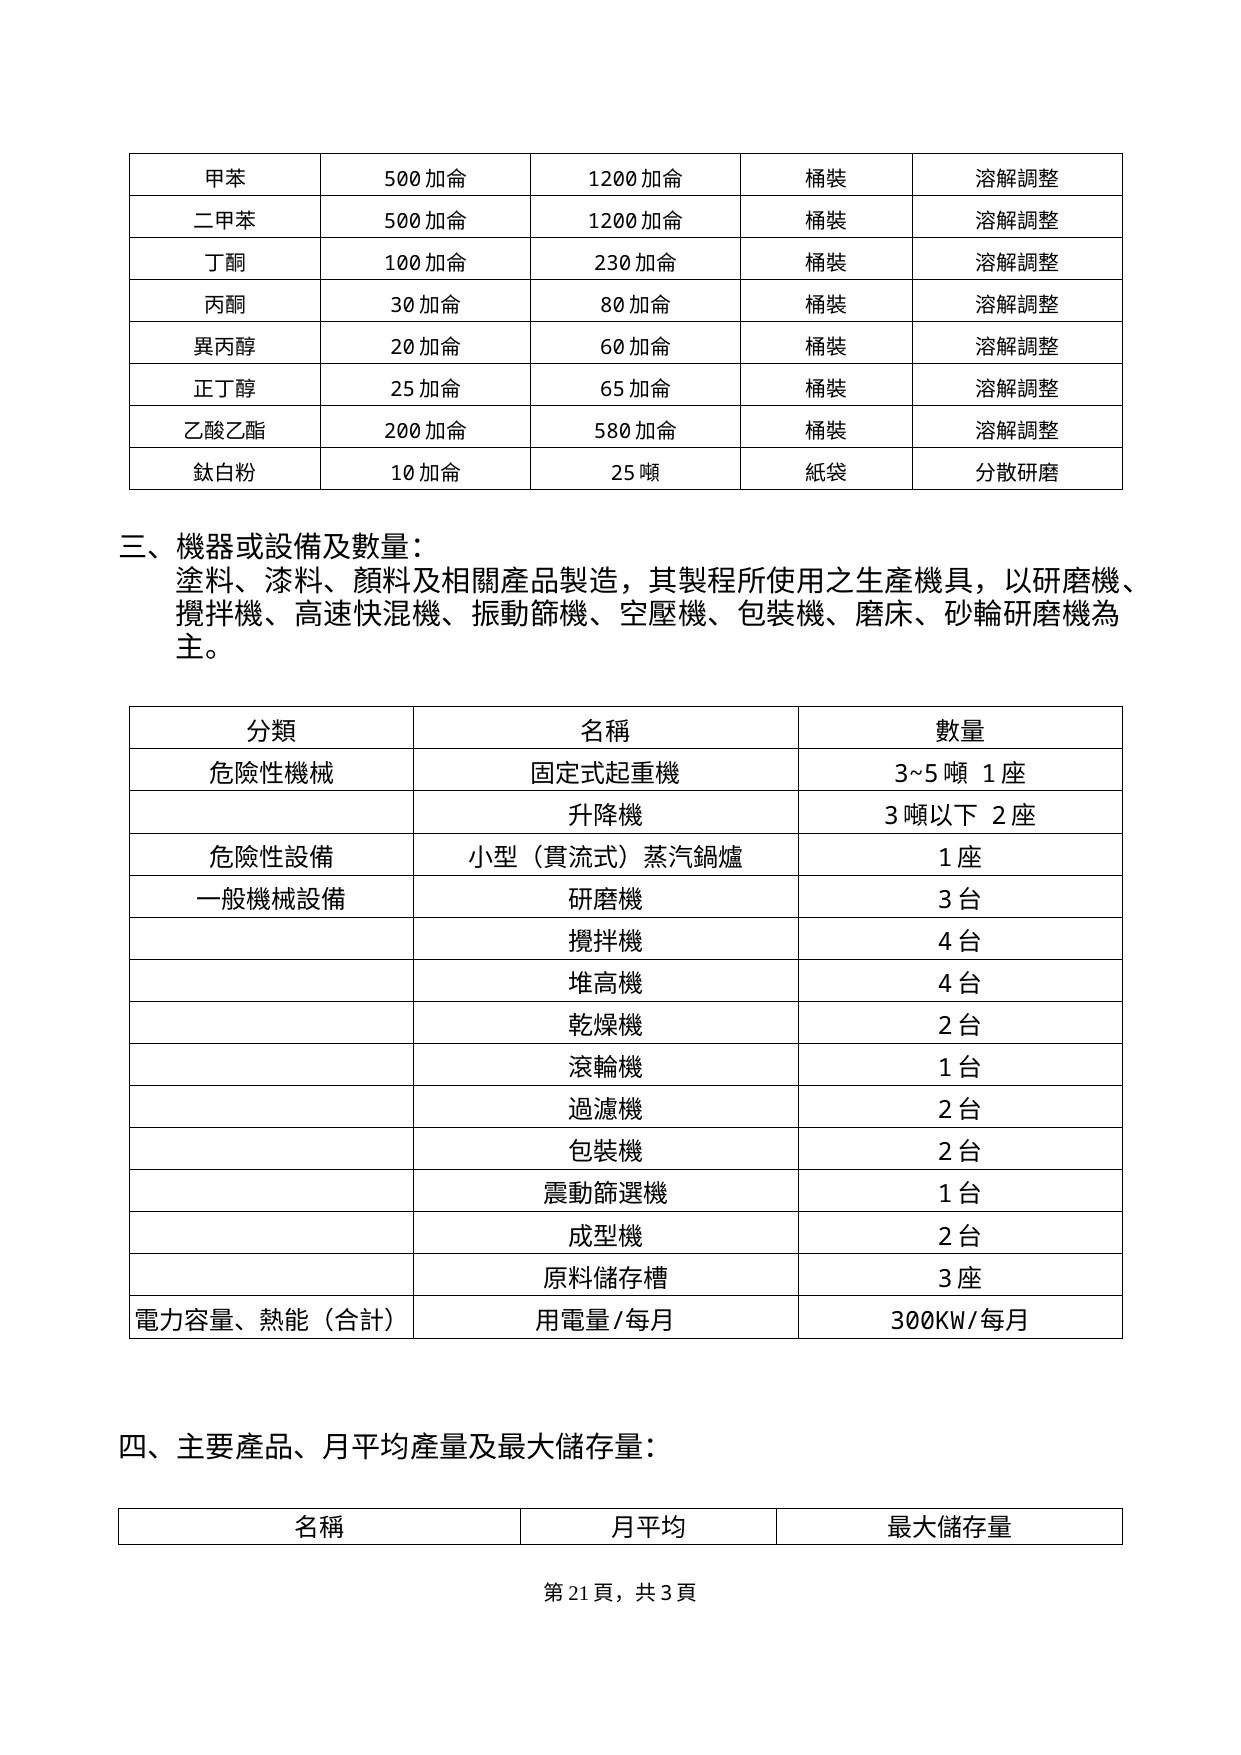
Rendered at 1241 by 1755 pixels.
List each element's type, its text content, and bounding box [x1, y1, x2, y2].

table_cell 80加侖 [531, 280, 740, 321]
table_cell [130, 1254, 413, 1295]
table_cell [130, 1128, 413, 1169]
table_cell 成型機 [414, 1212, 798, 1253]
table_cell [130, 918, 413, 959]
table_cell 桶裝 [741, 280, 912, 321]
table_cell 滾輪機 [414, 1044, 798, 1085]
table_cell 乙酸乙酯 [130, 406, 320, 447]
table_cell 一般機械設備 [130, 876, 413, 917]
table_cell 4台 [799, 918, 1122, 959]
table_cell 300KW/每月 [799, 1296, 1122, 1337]
table_header 分類 [130, 707, 413, 748]
table_header 月平均 [521, 1509, 776, 1544]
table_cell 紙袋 [741, 448, 912, 489]
table_cell 丙酮 [130, 280, 320, 321]
table_cell 用電量/每月 [414, 1296, 798, 1337]
table_cell 2台 [799, 1086, 1122, 1127]
table_cell 3台 [799, 876, 1122, 917]
table_cell 桶裝 [741, 406, 912, 447]
table_cell 堆高機 [414, 960, 798, 1001]
table_cell 分散研磨 [913, 448, 1122, 489]
table_cell 3~5噸 1座 [799, 749, 1122, 790]
table_cell 溶解調整 [913, 364, 1122, 405]
table_cell 1200加侖 [531, 154, 740, 194]
table_cell 1座 [799, 834, 1122, 874]
table_cell 攪拌機 [414, 918, 798, 959]
table_cell 震動篩選機 [414, 1170, 798, 1211]
table_header 名稱 [414, 707, 798, 748]
table_cell 研磨機 [414, 876, 798, 917]
table_cell 25加侖 [321, 364, 530, 405]
table_cell 200加侖 [321, 406, 530, 447]
table_cell 2台 [799, 1002, 1122, 1043]
table_cell 2台 [799, 1212, 1122, 1253]
table_cell 25噸 [531, 448, 740, 489]
table_cell 1台 [799, 1044, 1122, 1085]
table_cell [130, 1086, 413, 1127]
table_cell 60加侖 [531, 322, 740, 363]
table_cell 乾燥機 [414, 1002, 798, 1043]
table_cell [130, 1044, 413, 1085]
table_cell 桶裝 [741, 322, 912, 363]
table_cell 2台 [799, 1128, 1122, 1169]
table_cell 桶裝 [741, 238, 912, 279]
table_cell 10加侖 [321, 448, 530, 489]
table_cell 230加侖 [531, 238, 740, 279]
table_cell 異丙醇 [130, 322, 320, 363]
table_cell 小型（貫流式）蒸汽鍋爐 [414, 834, 798, 874]
table_cell 溶解調整 [913, 196, 1122, 237]
table_cell 溶解調整 [913, 406, 1122, 447]
table_cell 原料儲存槽 [414, 1254, 798, 1295]
table_cell 固定式起重機 [414, 749, 798, 790]
table_cell 1200加侖 [531, 196, 740, 237]
table_cell 500加侖 [321, 154, 530, 194]
table_cell 桶裝 [741, 196, 912, 237]
table_cell 溶解調整 [913, 322, 1122, 363]
table_cell 溶解調整 [913, 280, 1122, 321]
table_cell 溶解調整 [913, 238, 1122, 279]
table_cell 危險性設備 [130, 834, 413, 874]
table_cell 65加侖 [531, 364, 740, 405]
table_cell 3座 [799, 1254, 1122, 1295]
table_cell 甲苯 [130, 154, 320, 194]
table_cell 過濾機 [414, 1086, 798, 1127]
table_cell 溶解調整 [913, 154, 1122, 194]
table_cell [130, 1212, 413, 1253]
table_header 名稱 [119, 1509, 520, 1544]
table_cell 4台 [799, 960, 1122, 1001]
table_cell 1台 [799, 1170, 1122, 1211]
table_cell [130, 1002, 413, 1043]
table_cell [130, 791, 413, 832]
table_header 最大儲存量 [777, 1509, 1122, 1544]
text 三、機器或設備及數量： [118, 531, 1122, 564]
table_cell 20加侖 [321, 322, 530, 363]
table_cell 包裝機 [414, 1128, 798, 1169]
table_cell 100加侖 [321, 238, 530, 279]
table_cell 580加侖 [531, 406, 740, 447]
table_cell 電力容量、熱能（合計） [130, 1296, 413, 1337]
table_header 數量 [799, 707, 1122, 748]
table_cell 桶裝 [741, 154, 912, 194]
table_cell 正丁醇 [130, 364, 320, 405]
table_cell 二甲苯 [130, 196, 320, 237]
table_cell 鈦白粉 [130, 448, 320, 489]
text 四、主要產品、月平均產量及最大儲存量： [118, 1424, 1122, 1466]
table_cell 升降機 [414, 791, 798, 832]
table_cell [130, 960, 413, 1001]
table_cell 桶裝 [741, 364, 912, 405]
table_cell 丁酮 [130, 238, 320, 279]
table_cell 500加侖 [321, 196, 530, 237]
table_cell 30加侖 [321, 280, 530, 321]
table_cell [130, 1170, 413, 1211]
table_cell 3噸以下 2座 [799, 791, 1122, 832]
table_cell 危險性機械 [130, 749, 413, 790]
text 塗料、漆料、顏料及相關產品製造，其製程所使用之生產機具，以研磨機、攪拌機、高速快混機、振動篩機、空壓機、包裝機、磨床、砂輪研磨機為主。 [176, 564, 1122, 664]
